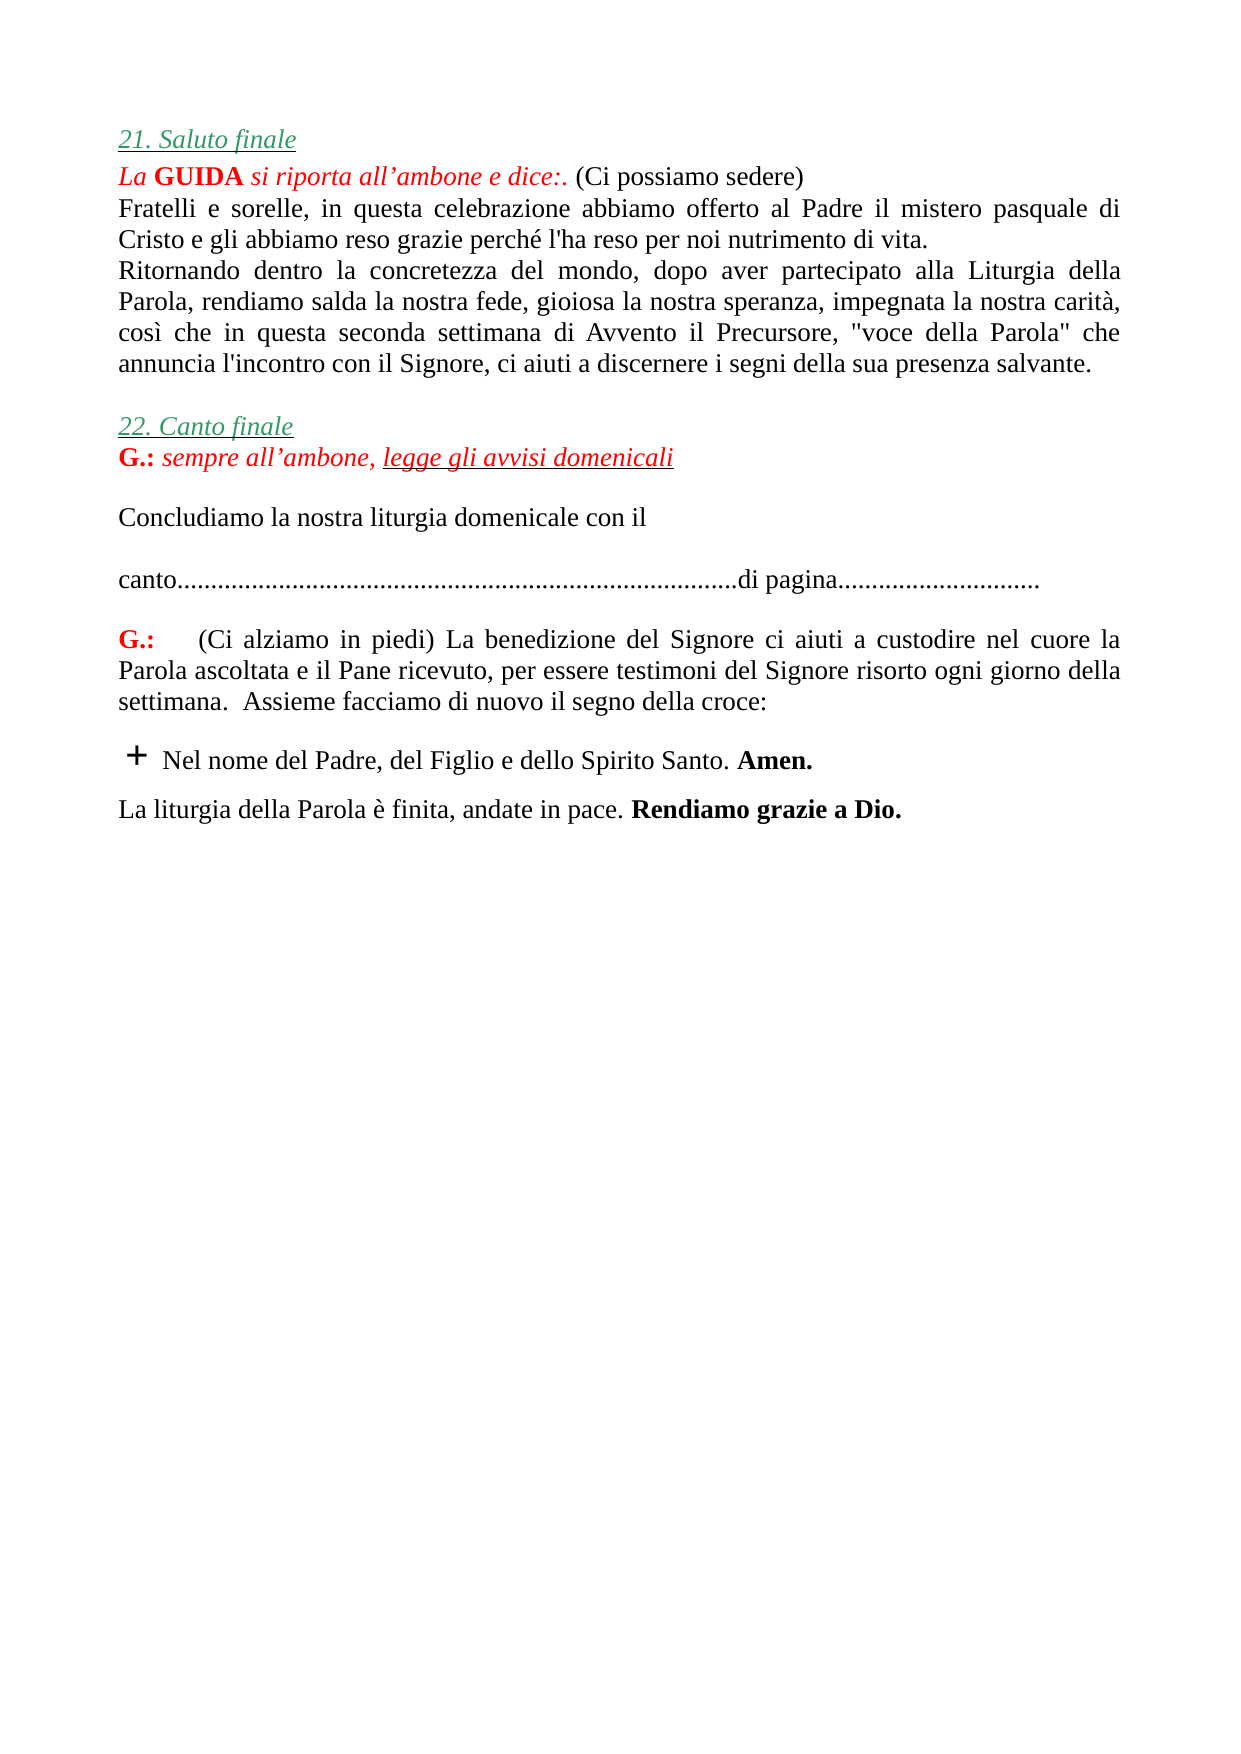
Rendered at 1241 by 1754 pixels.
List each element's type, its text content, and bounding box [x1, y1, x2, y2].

text La liturgia della Parola è finita, andate in pace. Rendiamo grazie a Dio. [118, 793, 1122, 824]
text G.: (Ci alziamo in piedi) La benedizione del Signore ci aiuti a custodire nel cuore la Parola ascoltata e il Pane ricevuto, per essere testimoni del Signore risorto ogni giorno della settimana. Assieme facciamo di nuovo il segno della croce: [118, 623, 1122, 716]
text canto...................................................................................di pagina.............................. [118, 563, 1122, 594]
text Ritornando dentro la concretezza del mondo, dopo aver partecipato alla Liturgia della Parola, rendiamo salda la nostra fede, gioiosa la nostra speranza, impegnata la nostra carità, così che in questa seconda settimana di Avvento il Precursore, "voce della Parola" che annuncia l'incontro con il Signore, ci aiuti a discernere i segni della sua presenza salvante. [118, 254, 1122, 378]
text Concludiamo la nostra liturgia domenicale con il [118, 501, 1122, 532]
text La GUIDA si riporta all’ambone e dice:. (Ci possiamo sedere) [118, 161, 1122, 192]
text Fratelli e sorelle, in questa celebrazione abbiamo offerto al Padre il mistero pasquale di Cristo e gli abbiamo reso grazie perché l'ha reso per noi nutrimento di vita. [118, 192, 1122, 254]
text G.: sempre all’ambone, legge gli avvisi domenicali [118, 441, 1122, 472]
text + Nel nome del Padre, del Figlio e dello Spirito Santo. Amen. [118, 731, 1122, 779]
text 22. Canto finale [118, 410, 1122, 441]
text 21. Saluto finale [118, 123, 1122, 154]
